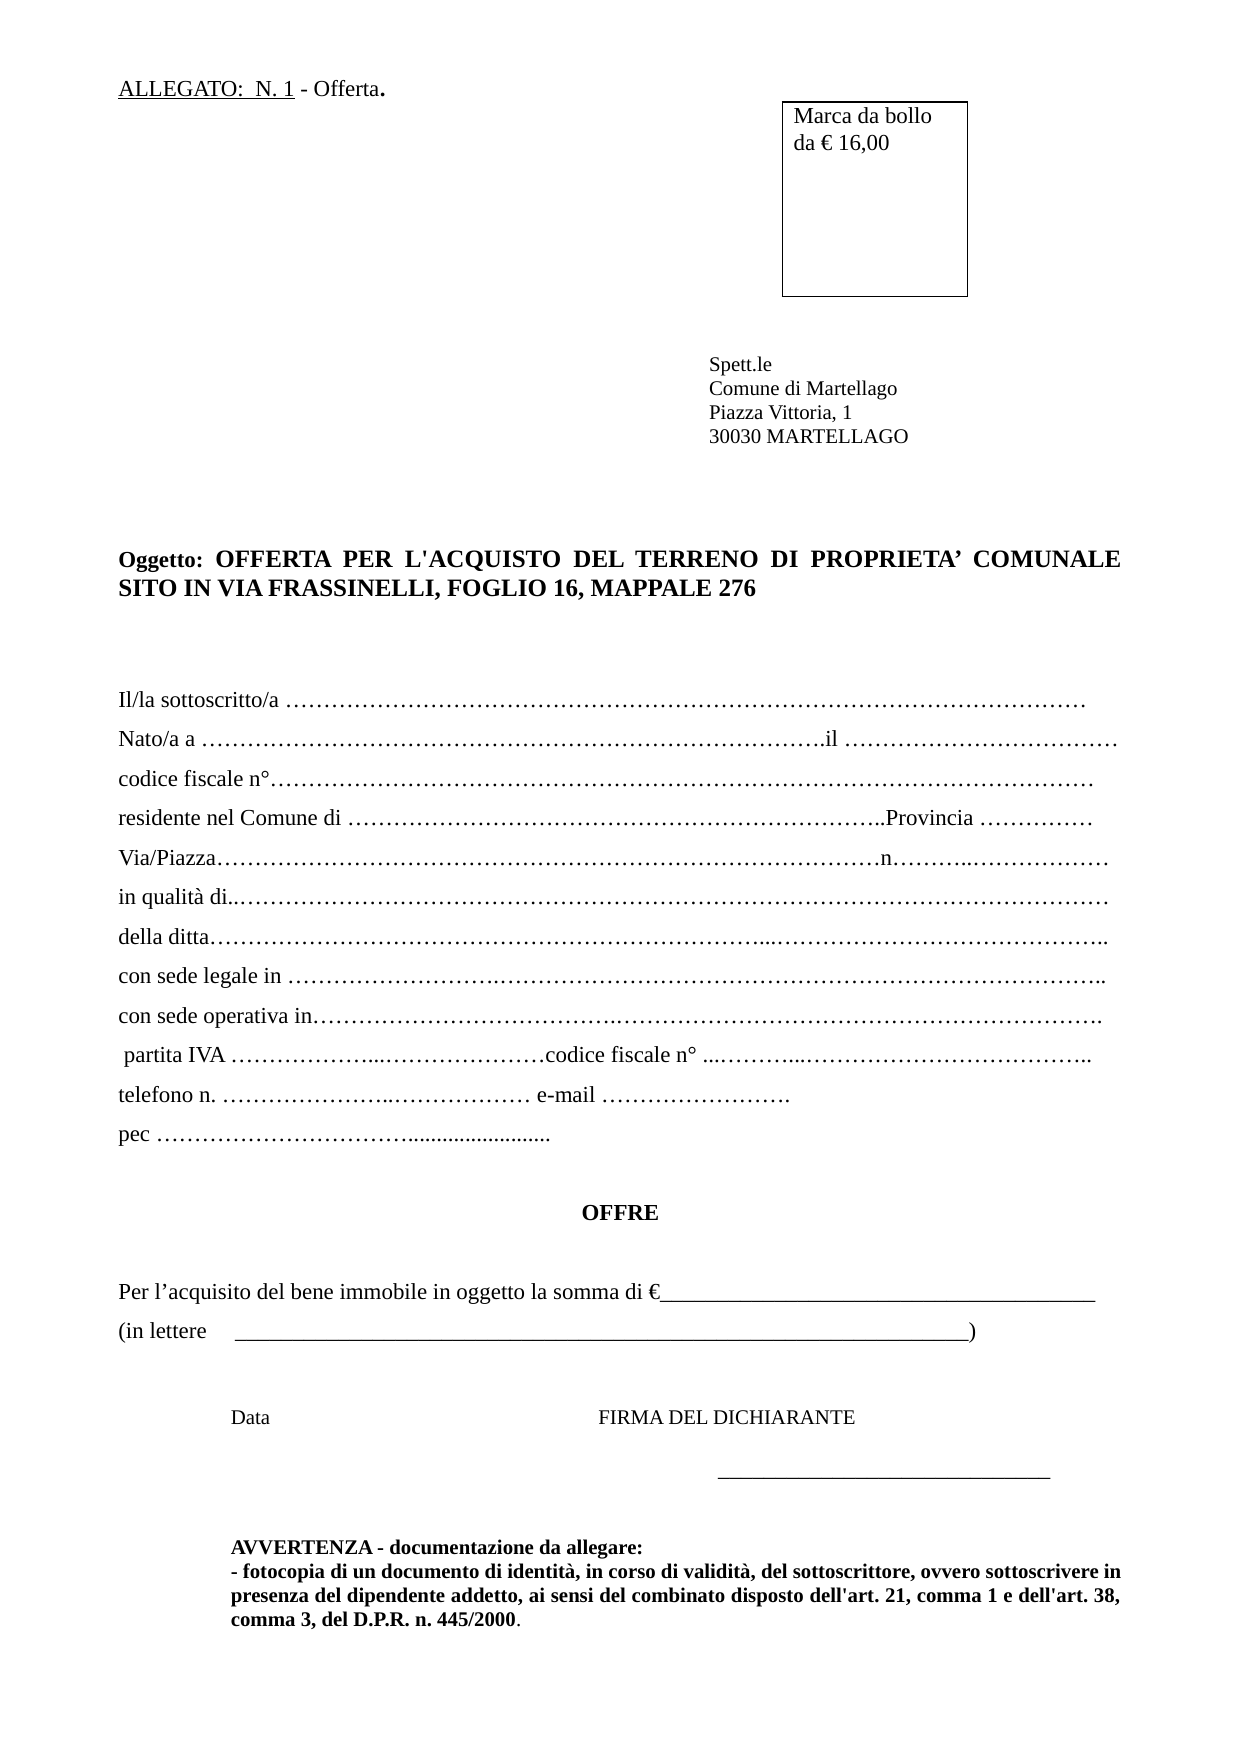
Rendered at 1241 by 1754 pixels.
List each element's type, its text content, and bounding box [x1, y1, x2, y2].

text codice fiscale n°……………………………………………………………………………………………… [118, 765, 1122, 791]
text con sede legale in ……………………….…………………………………………………………………….. [118, 962, 1122, 988]
text _____________________________ [231, 1456, 1122, 1482]
text Per l’acquisito del bene immobile in oggetto la somma di €______________________________________ [118, 1278, 1122, 1304]
text - fotocopia di un documento di identità, in corso di validità, del sottoscrittore, ovvero sottoscrivere in presenza del dipendente addetto, ai sensi del combinato disposto dell'art. 21, comma 1 e dell'art. 38, comma 3, del D.P.R. n. 445/2000. [231, 1559, 1122, 1631]
text Oggetto: OFFERTA PER L'ACQUISTO DEL TERRENO DI PROPRIETA’ COMUNALE SITO IN VIA FRASSINELLI, FOGLIO 16, MAPPALE 276 [118, 544, 1122, 602]
text con sede operativa in………………………………….………………………………………………………. [118, 1002, 1122, 1028]
text telefono n. …………………..……………… e-mail ……………………. [118, 1081, 1122, 1107]
text della ditta………………………………………………………………...…………………………………….. [118, 923, 1122, 949]
text OFFRE [118, 1199, 1122, 1225]
text Il/la sottoscritto/a …………………………………………………………………………………………… [118, 686, 1122, 712]
text pec ……………………………......................... [118, 1120, 1122, 1146]
text Comune di Martellago [118, 376, 1122, 400]
text 30030 MARTELLAGO [118, 424, 1122, 448]
text ALLEGATO: N. 1 - Offerta. [118, 75, 1122, 101]
subtitle AVVERTENZA - documentazione da allegare: [157, 1534, 1122, 1559]
text residente nel Comune di ……………………………………………………………..Provincia …………… [118, 804, 1122, 831]
table_header Marca da bollo da € 16,00 [783, 103, 967, 296]
text (in lettere ________________________________________________________________) [118, 1317, 1122, 1344]
text Data FIRMA DEL DICHIARANTE [231, 1405, 1122, 1429]
text Piazza Vittoria, 1 [118, 400, 1122, 424]
subtitle Via/Piazza……………………………………………………………………………n………..……………… [118, 844, 1122, 870]
text Spett.le [118, 349, 1122, 376]
text Nato/a a ……………………………………………………………………….il ……………………………… [118, 725, 1122, 752]
text partita IVA ………………...…………………codice fiscale n° ...………...……………………………….. [118, 1041, 1122, 1067]
text in qualità di..…………………………………………………………………………………………………… [118, 883, 1122, 909]
